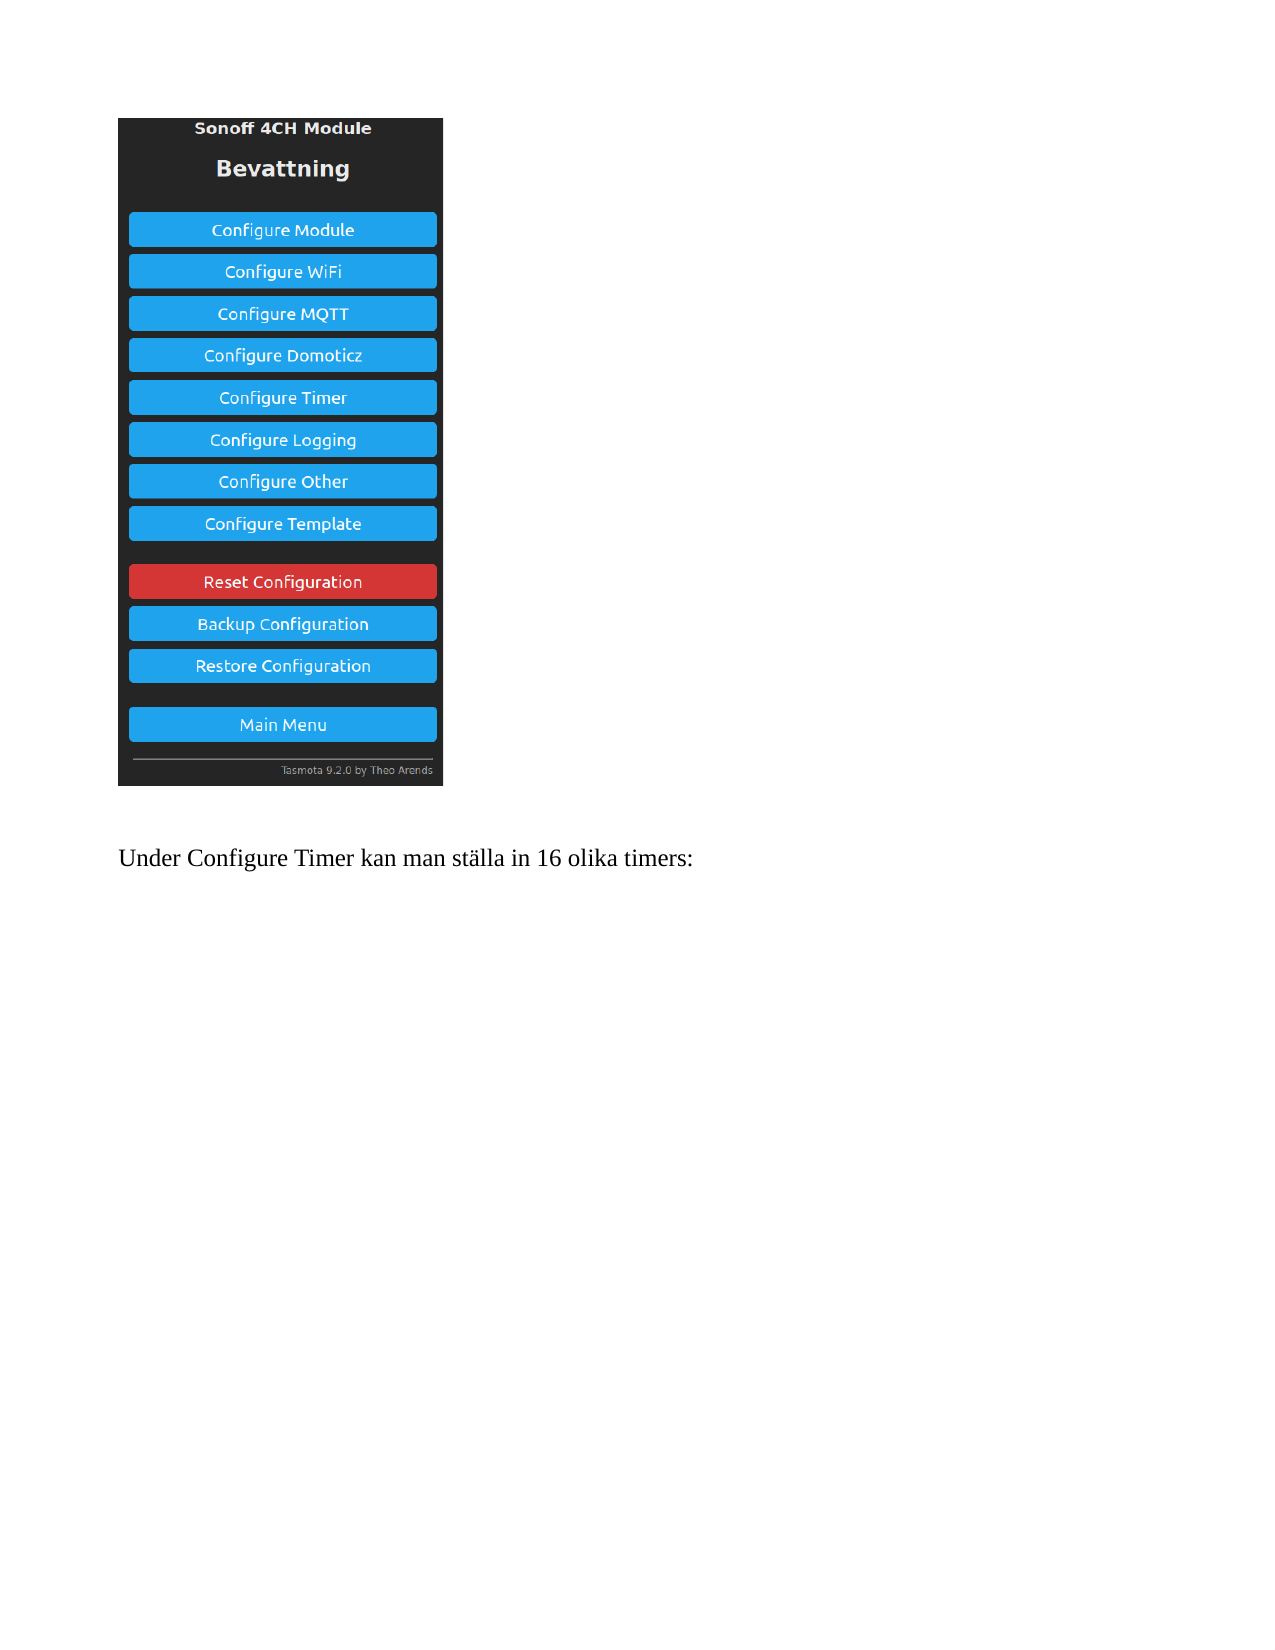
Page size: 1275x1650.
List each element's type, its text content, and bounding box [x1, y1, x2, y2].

picture [118, 118, 444, 786]
text Under Configure Timer kan man ställa in 16 olika timers: [118, 843, 1157, 901]
